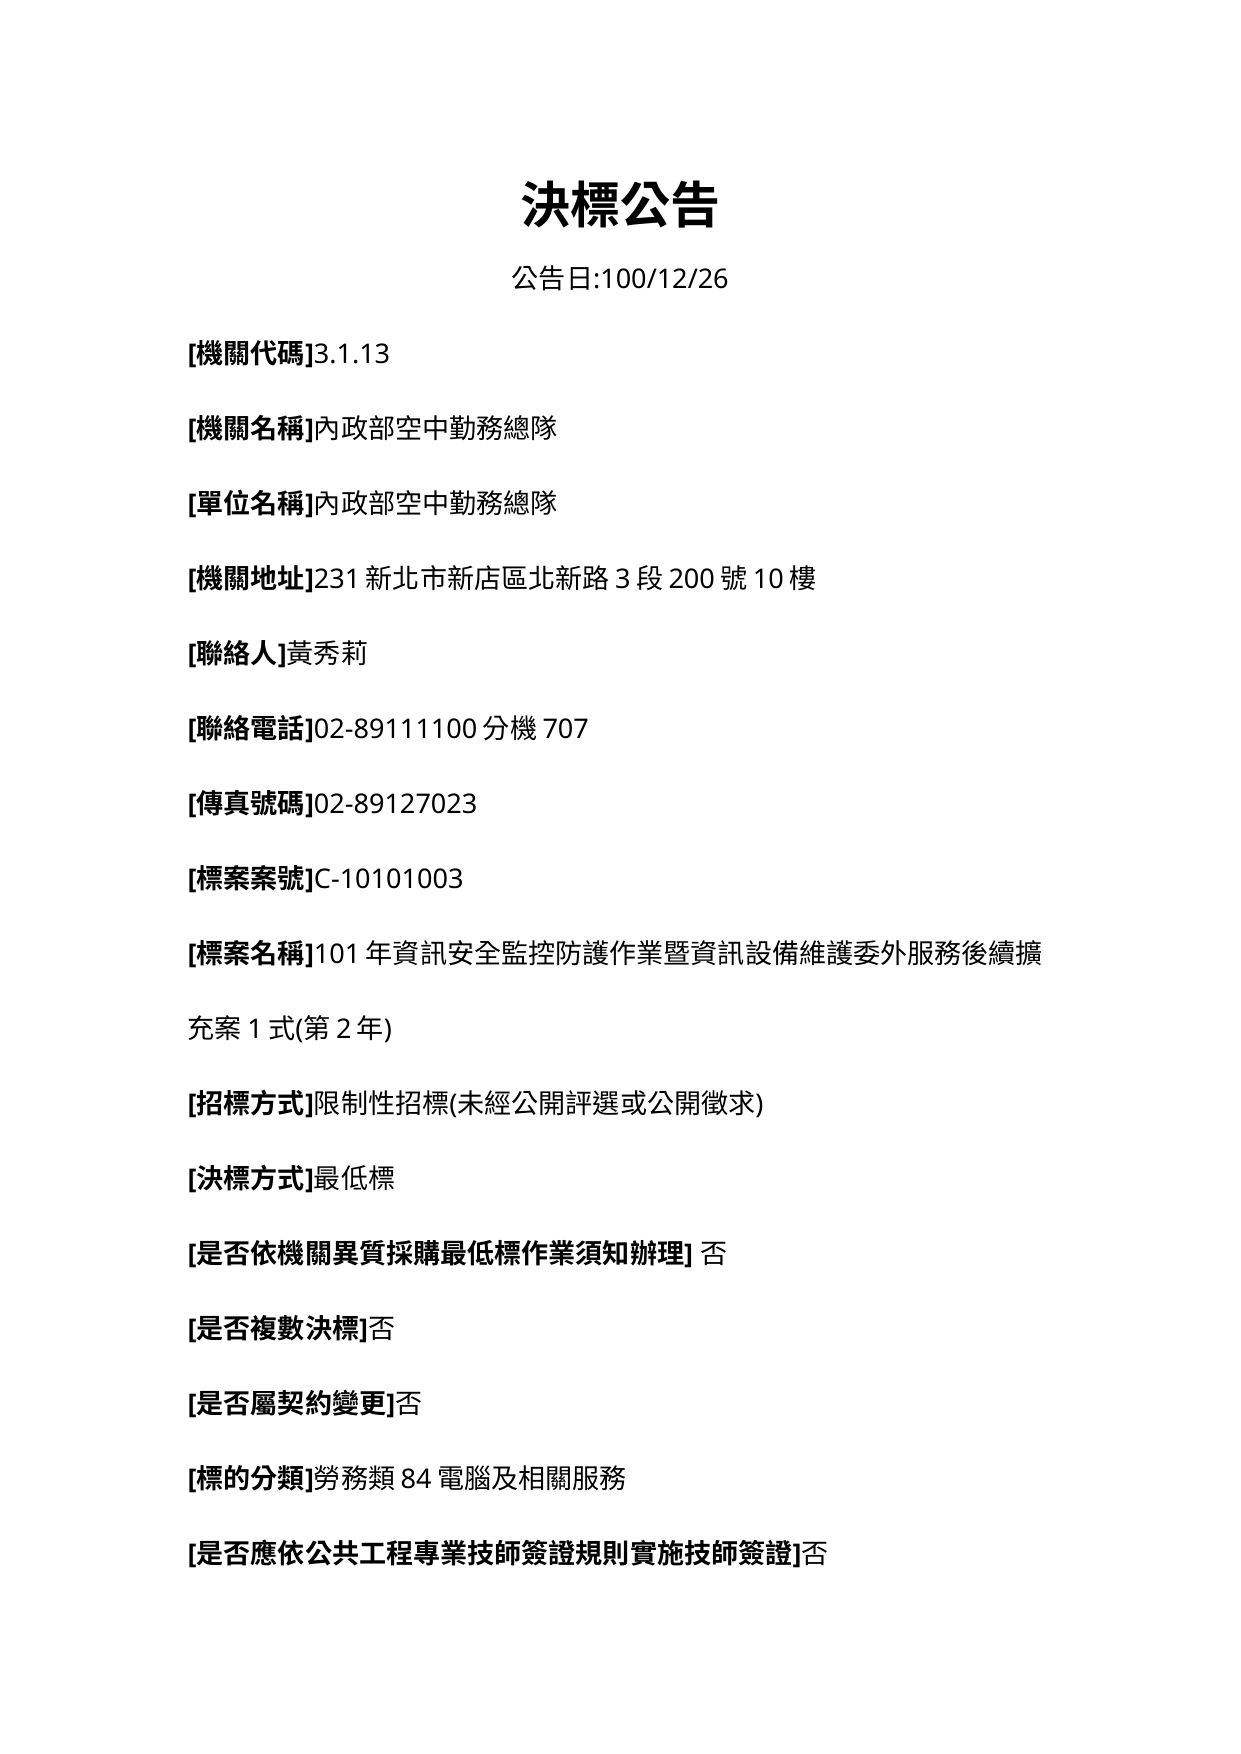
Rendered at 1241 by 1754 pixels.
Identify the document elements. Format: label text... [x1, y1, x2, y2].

text 公告日:100/12/26 [187, 239, 1053, 314]
text [機關代碼]3.1.13 [機關名稱]內政部空中勤務總隊 [單位名稱]內政部空中勤務總隊 [機關地址]231新北市新店區北新路3段200號10樓 [聯絡人]黃秀莉 [聯絡電話]02-89111100分機707 [傳真號碼]02-89127023 [標案案號]C-10101003 [標案名稱]101年資訊安全監控防護作業暨資訊設備維護委外服務後續擴充案1式(第2年) [招標方式]限制性招標(未經公開評選或公開徵求) [決標方式]最低標 [是否依機關異質採購最低標作業須知辦理] 否 [是否複數決標]否 [是否屬契約變更]否 [標的分類]勞務類84電腦及相關服務 [是否應依公共工程專業技師簽證規則實施技師簽證]否 [187, 314, 1053, 1589]
subtitle 決標公告 [187, 164, 1053, 239]
